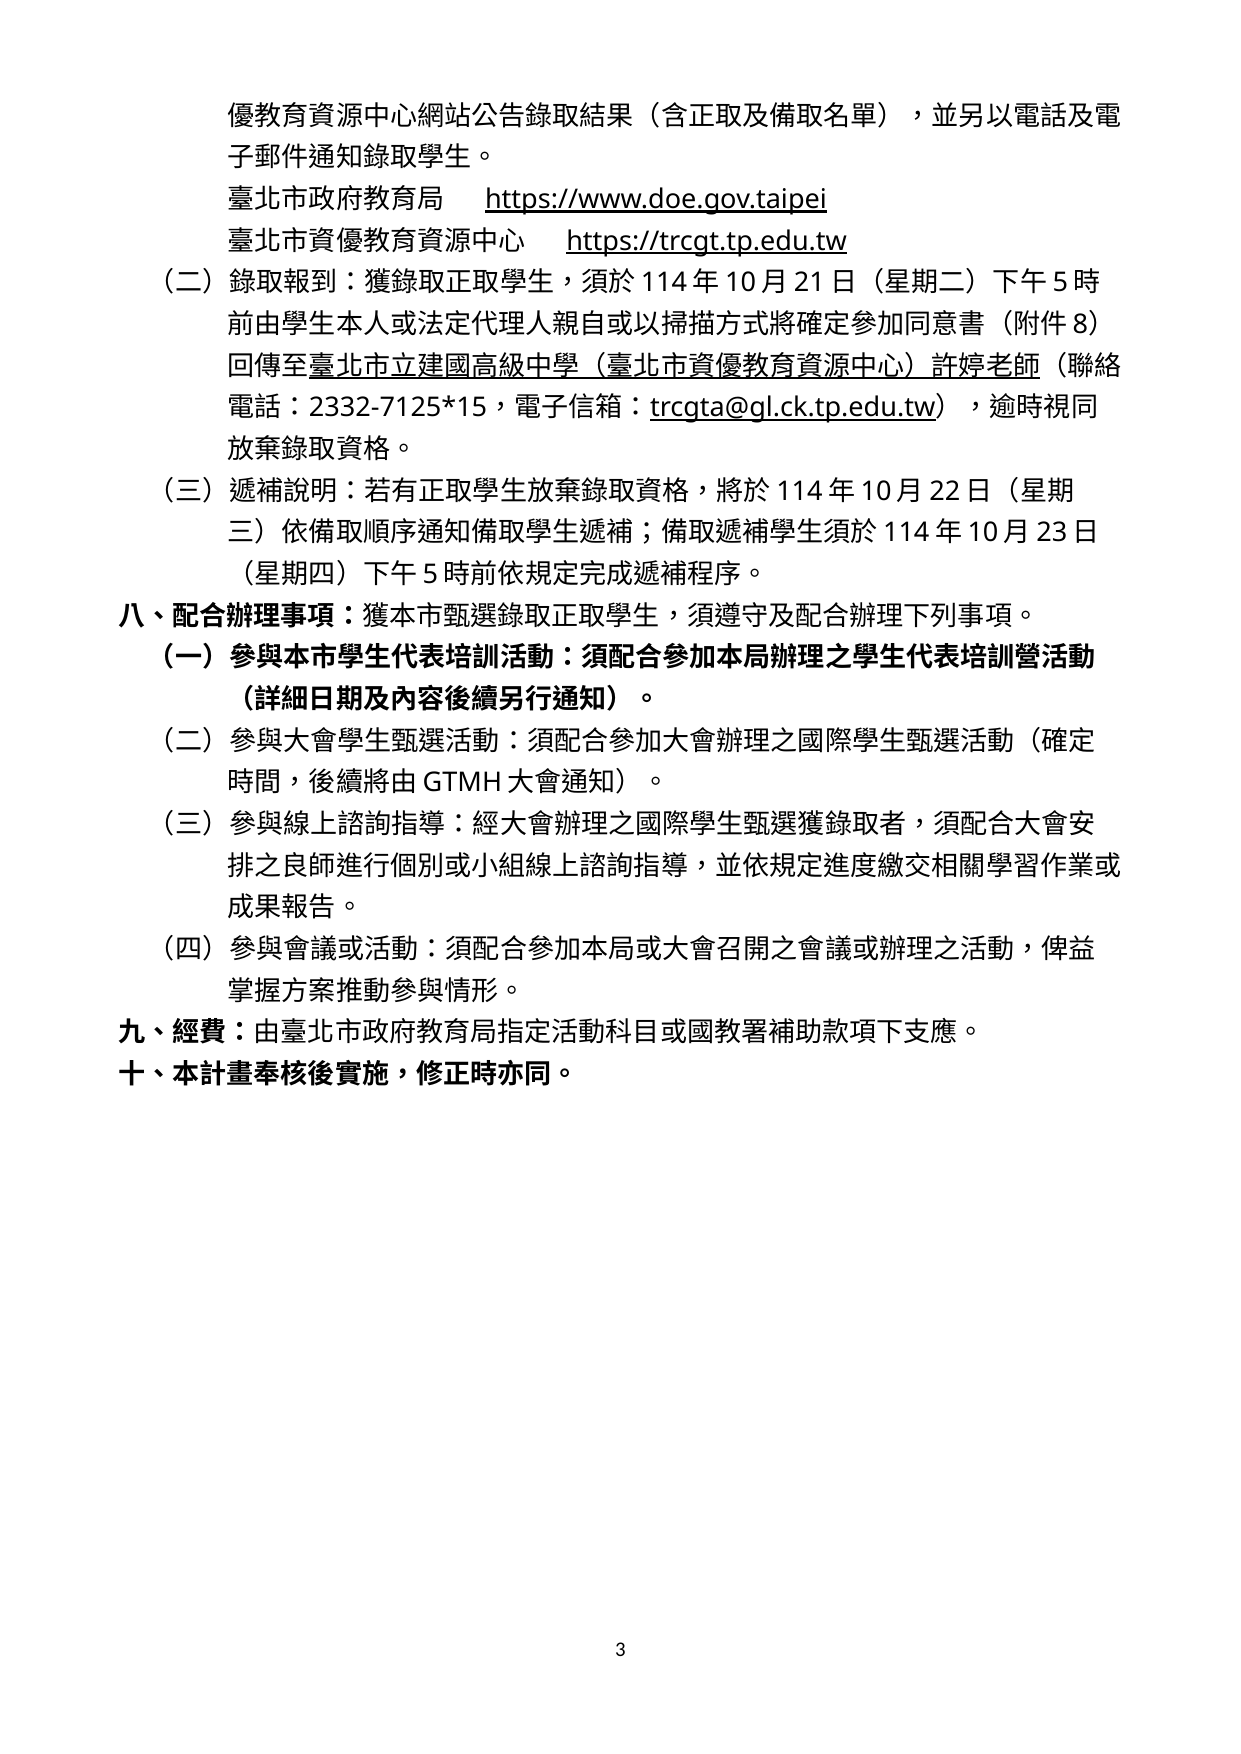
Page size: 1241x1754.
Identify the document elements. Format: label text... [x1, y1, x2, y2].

text 九、經費：由臺北市政府教育局指定活動科目或國教署補助款項下支應。 [118, 1008, 1122, 1050]
text （三）遞補說明：若有正取學生放棄錄取資格，將於114年10月22日（星期三）依備取順序通知備取學生遞補；備取遞補學生須於114年10月23日（星期四）下午5時前依規定完成遞補程序。 [148, 467, 1122, 592]
text 十、本計畫奉核後實施，修正時亦同。 [118, 1050, 1122, 1092]
text 優教育資源中心網站公告錄取結果（含正取及備取名單），並另以電話及電子郵件通知錄取學生。 臺北市政府教育局 https://www.doe.gov.taipei 臺北市資優教育資源中心 https://trcgt.tp.edu.tw [148, 92, 1122, 258]
text （二）錄取報到：獲錄取正取學生，須於114年10月21日（星期二）下午5時前由學生本人或法定代理人親自或以掃描方式將確定參加同意書（附件8）回傳至臺北市立建國高級中學（臺北市資優教育資源中心）許婷老師（聯絡電話：2332-7125*15，電子信箱：trcgta@gl.ck.tp.edu.tw），逾時視同放棄錄取資格。 [148, 258, 1122, 467]
text （四）參與會議或活動：須配合參加本局或大會召開之會議或辦理之活動，俾益掌握方案推動參與情形。 [148, 925, 1122, 1008]
text （三）參與線上諮詢指導：經大會辦理之國際學生甄選獲錄取者，須配合大會安排之良師進行個別或小組線上諮詢指導，並依規定進度繳交相關學習作業或成果報告。 [148, 800, 1122, 925]
text （二）參與大會學生甄選活動：須配合參加大會辦理之國際學生甄選活動（確定時間，後續將由GTMH大會通知）。 [148, 717, 1122, 800]
text （一）參與本市學生代表培訓活動：須配合參加本局辦理之學生代表培訓營活動（詳細日期及內容後續另行通知）。 [148, 633, 1122, 717]
text 八、配合辦理事項：獲本市甄選錄取正取學生，須遵守及配合辦理下列事項。 [118, 592, 1122, 633]
